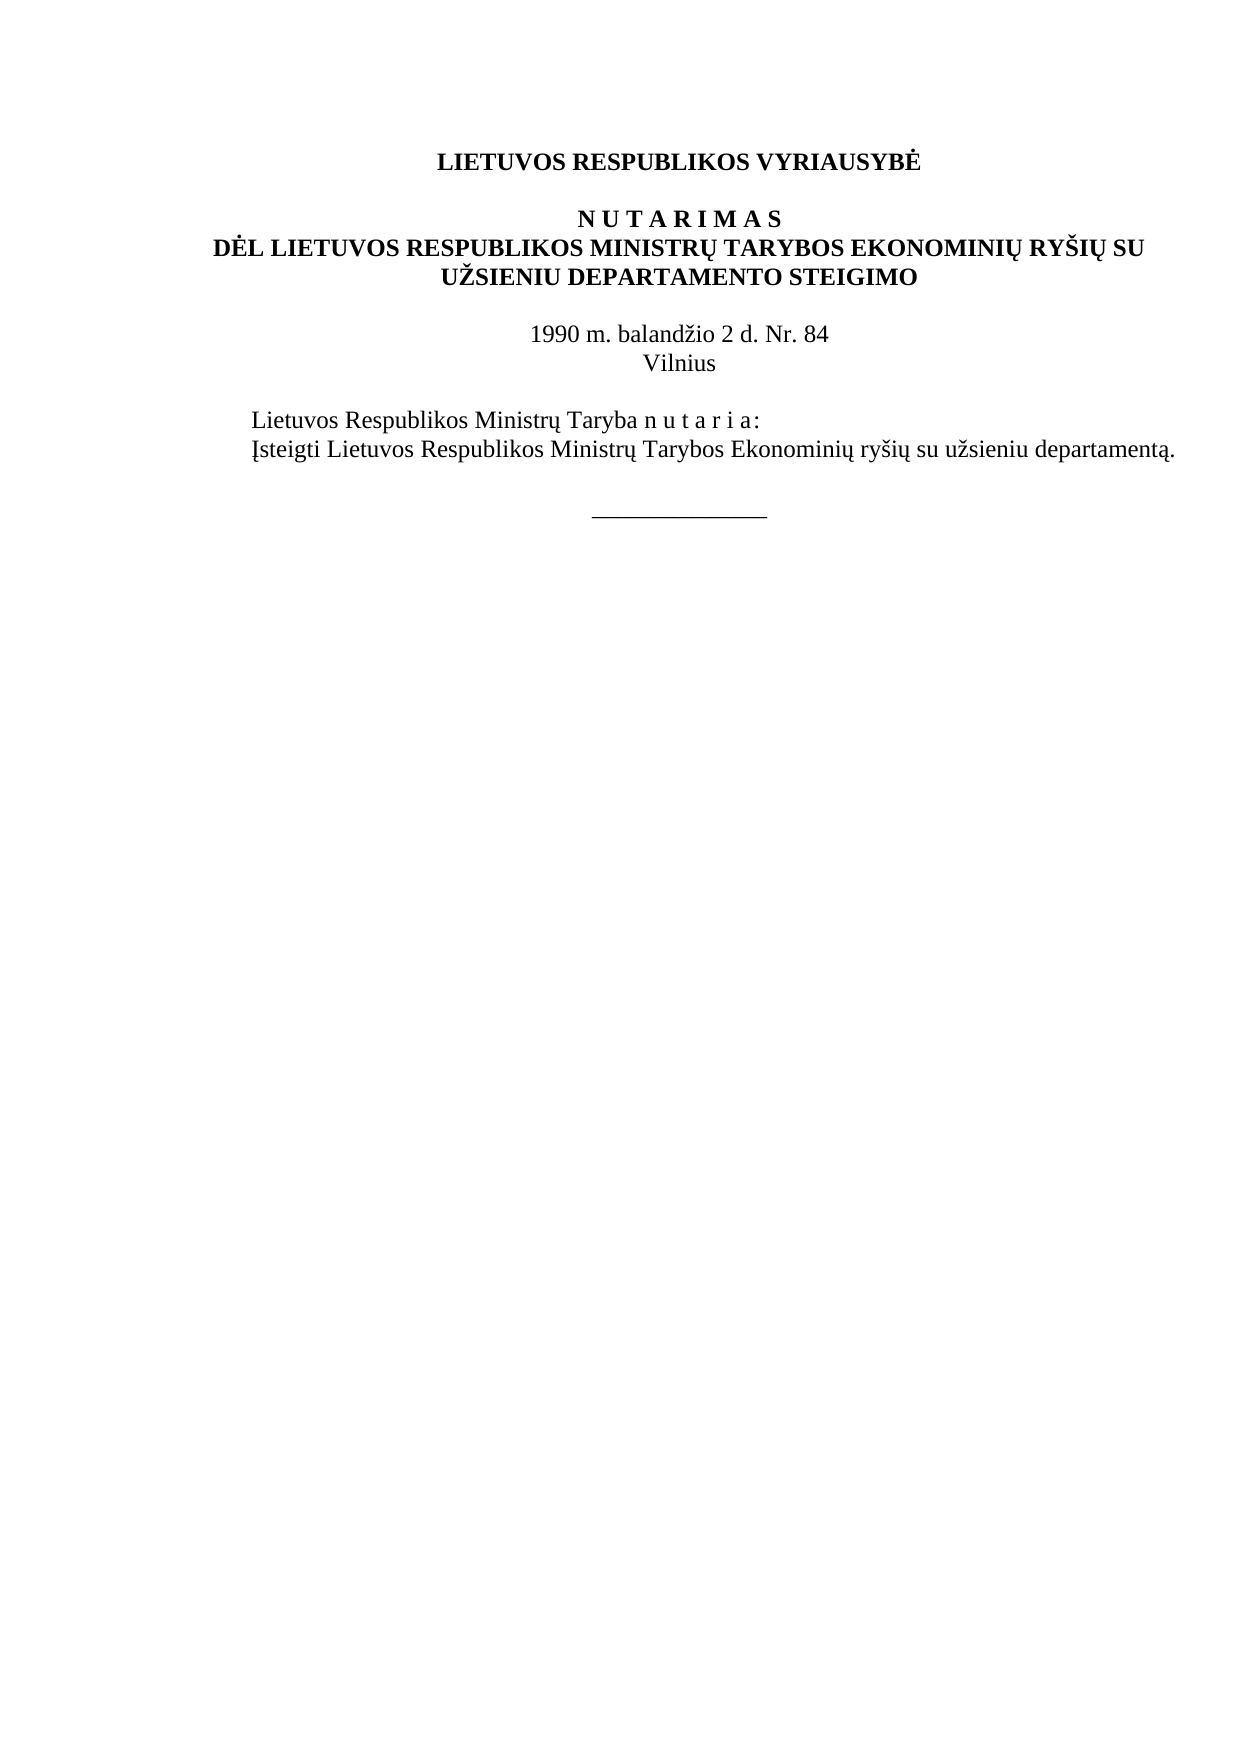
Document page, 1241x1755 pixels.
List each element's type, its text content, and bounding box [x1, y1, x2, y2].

text N U T A R I M A S [177, 204, 1181, 233]
text 1990 m. balandžio 2 d. Nr. 84 [177, 319, 1181, 348]
text ______________ [177, 492, 1181, 521]
text DĖL LIETUVOS RESPUBLIKOS MINISTRŲ TARYBOS EKONOMINIŲ RYŠIŲ SU UŽSIENIU DEPARTAMENTO STEIGIMO [177, 233, 1181, 291]
text LIETUVOS RESPUBLIKOS VYRIAUSYBĖ [177, 147, 1181, 176]
text Lietuvos Respublikos Ministrų Taryba nutaria: [177, 406, 1181, 434]
text Vilnius [177, 348, 1181, 377]
text Įsteigti Lietuvos Respublikos Ministrų Tarybos Ekonominių ryšių su užsieniu departamentą. [177, 434, 1181, 463]
